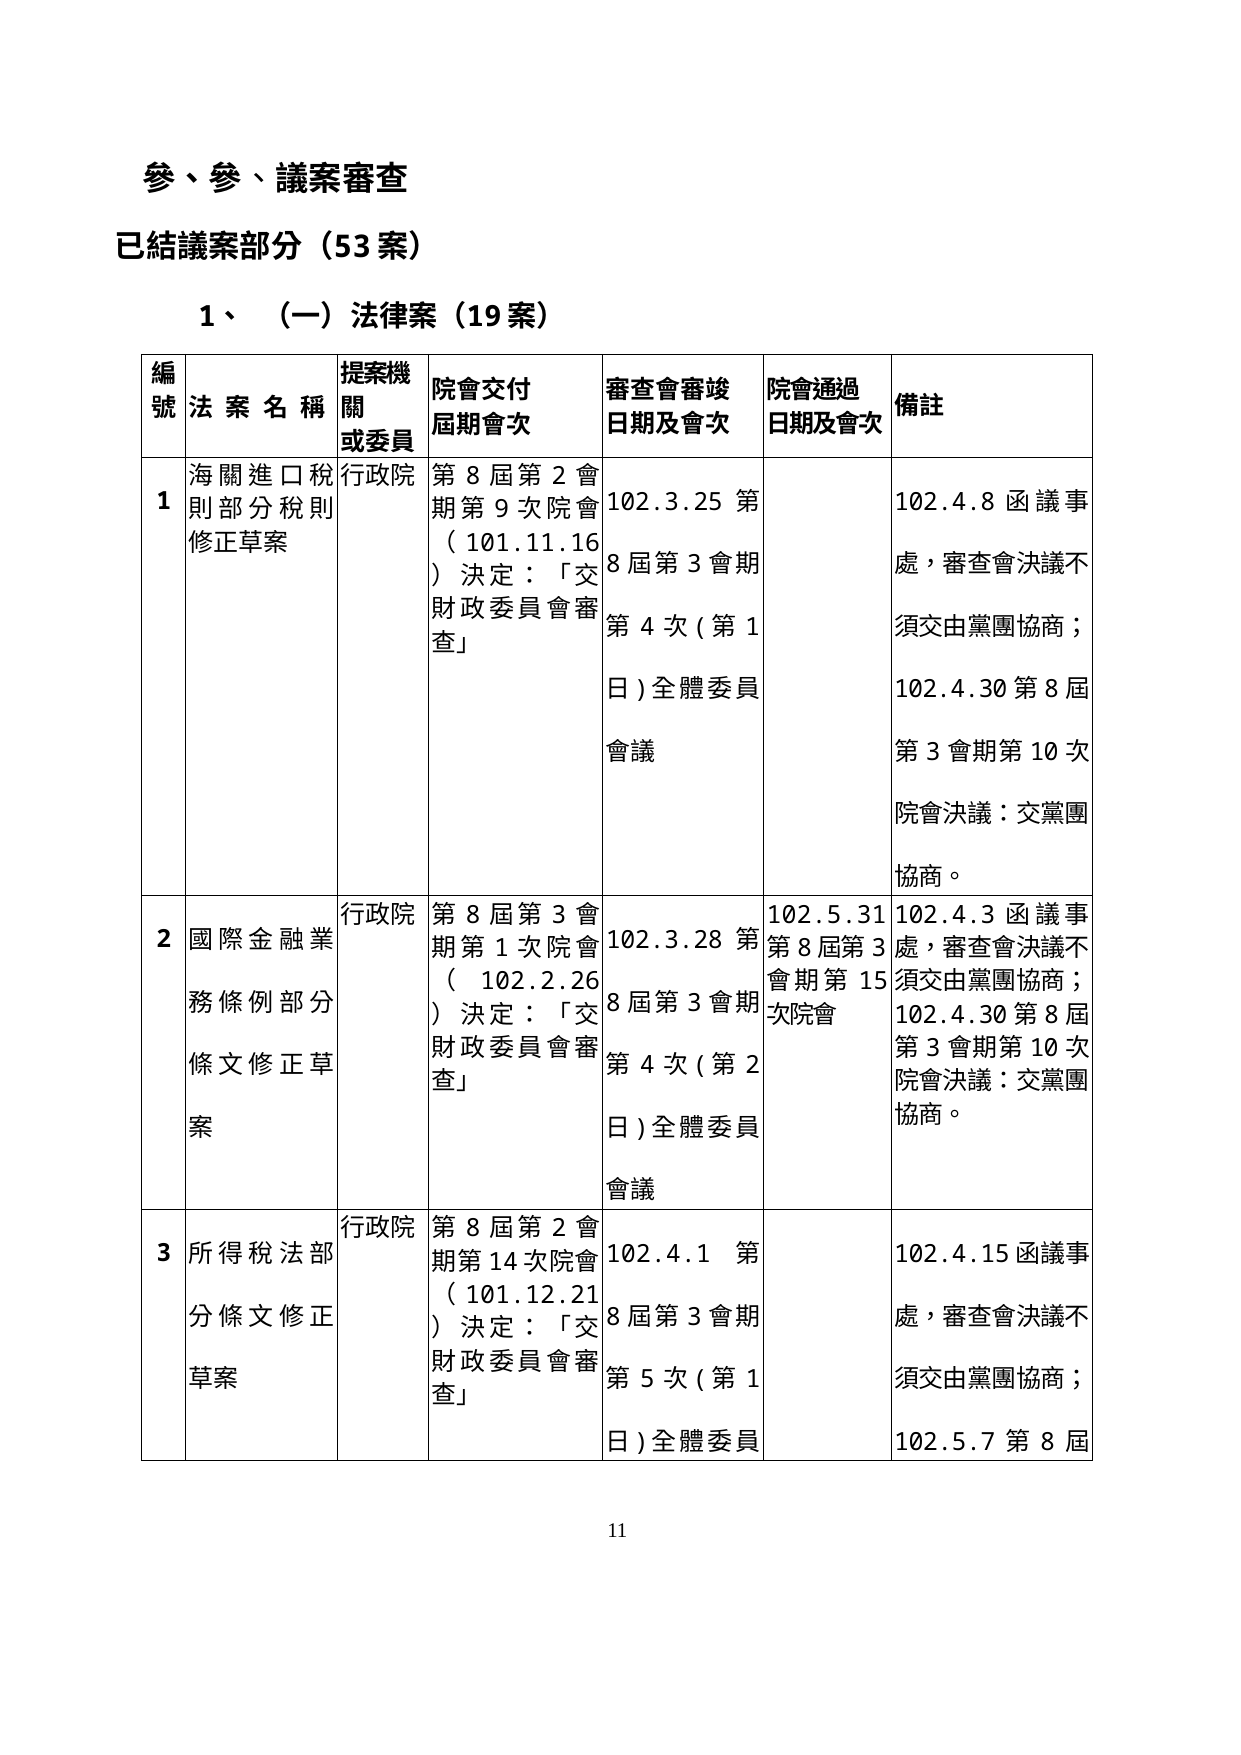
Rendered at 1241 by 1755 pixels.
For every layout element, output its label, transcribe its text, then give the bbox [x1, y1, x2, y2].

table_cell 102.3.28第8屆第3會期第4次(第2日)全體委員會議 [603, 896, 763, 1209]
table_cell 2 [142, 896, 185, 1209]
table_cell 102.4.1第8屆第3會期第5次(第1日)全體委員 [603, 1210, 763, 1460]
table_header 備註 [892, 355, 1092, 457]
table_cell 第8屆第3會期第1次院會（102.2.26）決定：「交財政委員會審查」 [429, 896, 602, 1209]
table_header 院會通過 日期及會次 [764, 355, 891, 457]
table_cell 行政院 [338, 1210, 428, 1460]
table_cell 第8屆第2會期第9次院會（101.11.16）決定：「交財政委員會審查」 [429, 458, 602, 895]
table_cell 第8屆第2會期第14次院會（101.12.21）決定：「交財政委員會審查」 [429, 1210, 602, 1460]
table_cell [764, 1210, 891, 1460]
table_cell 102.5.31第8屆第3會期第15次院會 [764, 896, 891, 1209]
table_cell [764, 458, 891, 895]
table_header 審查會審竣 日期及會次 [603, 355, 763, 457]
table_cell 3 [142, 1210, 185, 1460]
table_cell 行政院 [338, 896, 428, 1209]
table_cell 海關進口稅則部分稅則修正草案 [186, 458, 337, 895]
subtitle 參、議案審查 [142, 134, 1093, 197]
table_cell 102.4.8函議事處，審查會決議不須交由黨團協商；102.4.30第8屆第3會期第10次院會決議：交黨團協商。 [892, 458, 1092, 895]
subtitle 已結議案部分（53案） [114, 216, 1131, 268]
table_header 提案機關 或委員 [338, 355, 428, 457]
table_cell 1 [142, 458, 185, 895]
table_cell 102.4.3函議事處，審查會決議不須交由黨團協商；102.4.30第8屆第3會期第10次院會決議：交黨團協商。 [892, 896, 1092, 1209]
table_cell 102.4.15函議事處，審查會決議不須交由黨團協商；102.5.7第8屆 [892, 1210, 1092, 1460]
table_cell 所得稅法部分條文修正草案 [186, 1210, 337, 1460]
table_header 編號 [142, 355, 185, 457]
subtitle （一）法律案（19案） [198, 285, 1131, 337]
table_cell 國際金融業務條例部分條文修正草案 [186, 896, 337, 1209]
table_cell 102.3.25第8屆第3會期第4次(第1日)全體委員會議 [603, 458, 763, 895]
table_header 法 案 名 稱 [186, 355, 337, 457]
table_cell 行政院 [338, 458, 428, 895]
table_header 院會交付 屆期會次 [429, 355, 602, 457]
